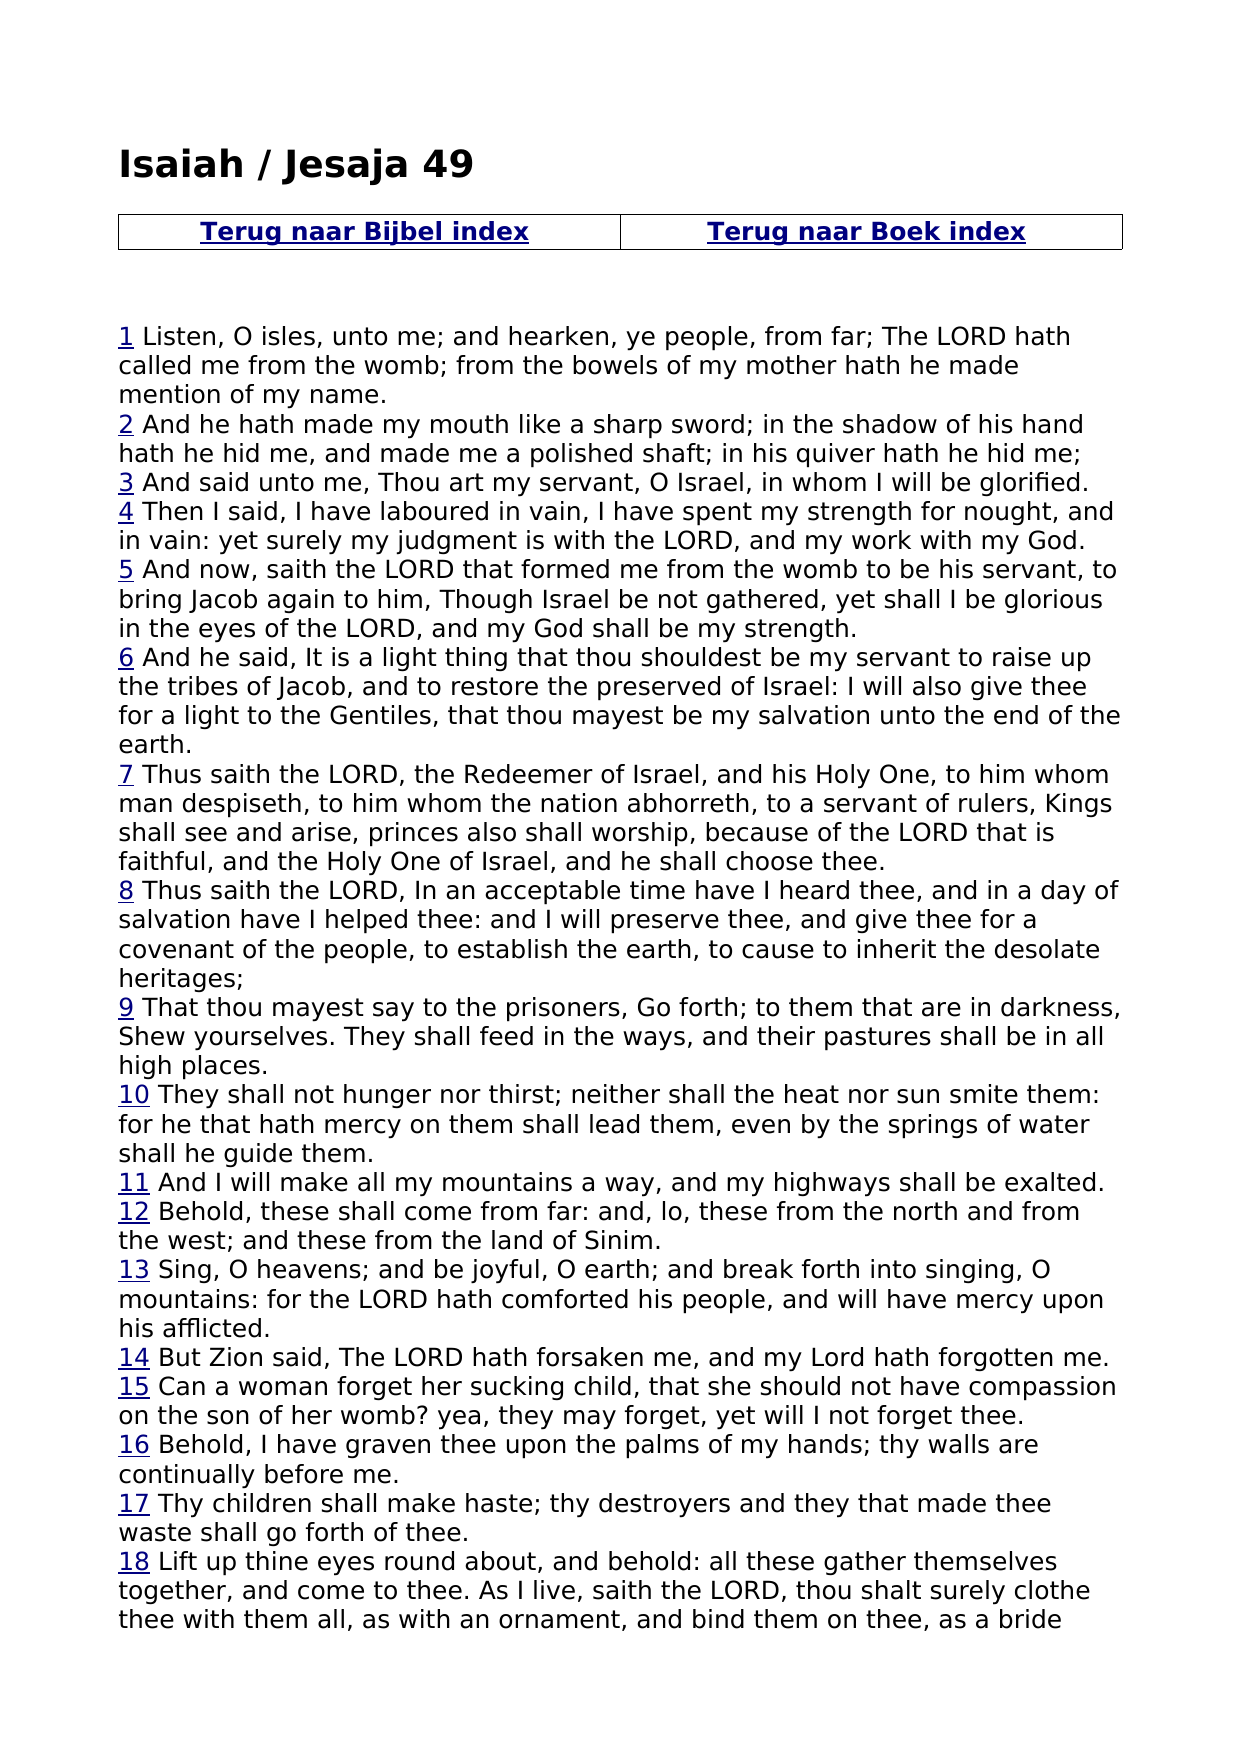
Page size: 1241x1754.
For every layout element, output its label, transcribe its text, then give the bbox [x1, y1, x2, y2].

subtitle Isaiah / Jesaja 49 [118, 143, 1122, 187]
table_header Terug naar Bijbel index [119, 215, 620, 249]
text 1 Listen, O isles, unto me; and hearken, ye people, from far; The LORD hath called me from the womb; from the bowels of my mother hath he made mention of my name. 2 And he hath made my mouth like a sharp sword; in the shadow of his hand hath he hid me, and made me a polished shaft; in his quiver hath he hid me; 3 And said unto me, Thou art my servant, O Israel, in whom I will be glorified. 4 Then I said, I have laboured in vain, I have spent my strength for nought, and in vain: yet surely my judgment is with the LORD, and my work with my God. 5 And now, saith the LORD that formed me from the womb to be his servant, to bring Jacob again to him, Though Israel be not gathered, yet shall I be glorious in the eyes of the LORD, and my God shall be my strength. 6 And he said, It is a light thing that thou shouldest be my servant to raise up the tribes of Jacob, and to restore the preserved of Israel: I will also give thee for a light to the Gentiles, that thou mayest be my salvation unto the end of the earth. 7 Thus saith the LORD, the Redeemer of Israel, and his Holy One, to him whom man despiseth, to him whom the nation abhorreth, to a servant of rulers, Kings shall see and arise, princes also shall worship, because of the LORD that is faithful, and the Holy One of Israel, and he shall choose thee. 8 Thus saith the LORD, In an acceptable time have I heard thee, and in a day of salvation have I helped thee: and I will preserve thee, and give thee for a covenant of the people, to establish the earth, to cause to inherit the desolate heritages; 9 That thou mayest say to the prisoners, Go forth; to them that are in darkness, Shew yourselves. They shall feed in the ways, and their pastures shall be in all high places. 10 They shall not hunger nor thirst; neither shall the heat nor sun smite them: for he that hath mercy on them shall lead them, even by the springs of water shall he guide them. 11 And I will make all my mountains a way, and my highways shall be exalted. 12 Behold, these shall come from far: and, lo, these from the north and from the west; and these from the land of Sinim. 13 Sing, O heavens; and be joyful, O earth; and break forth into singing, O mountains: for the LORD hath comforted his people, and will have mercy upon his afflicted. 14 But Zion said, The LORD hath forsaken me, and my Lord hath forgotten me. 15 Can a woman forget her sucking child, that she should not have compassion on the son of her womb? yea, they may forget, yet will I not forget thee. 16 Behold, I have graven thee upon the palms of my hands; thy walls are continually before me. 17 Thy children shall make haste; thy destroyers and they that made thee waste shall go forth of thee. 18 Lift up thine eyes round about, and behold: all these gather themselves together, and come to thee. As I live, saith the LORD, thou shalt surely clothe thee with them all, as with an ornament, and bind them on thee, as a bride [118, 264, 1122, 1635]
table_header Terug naar Boek index [621, 215, 1122, 249]
